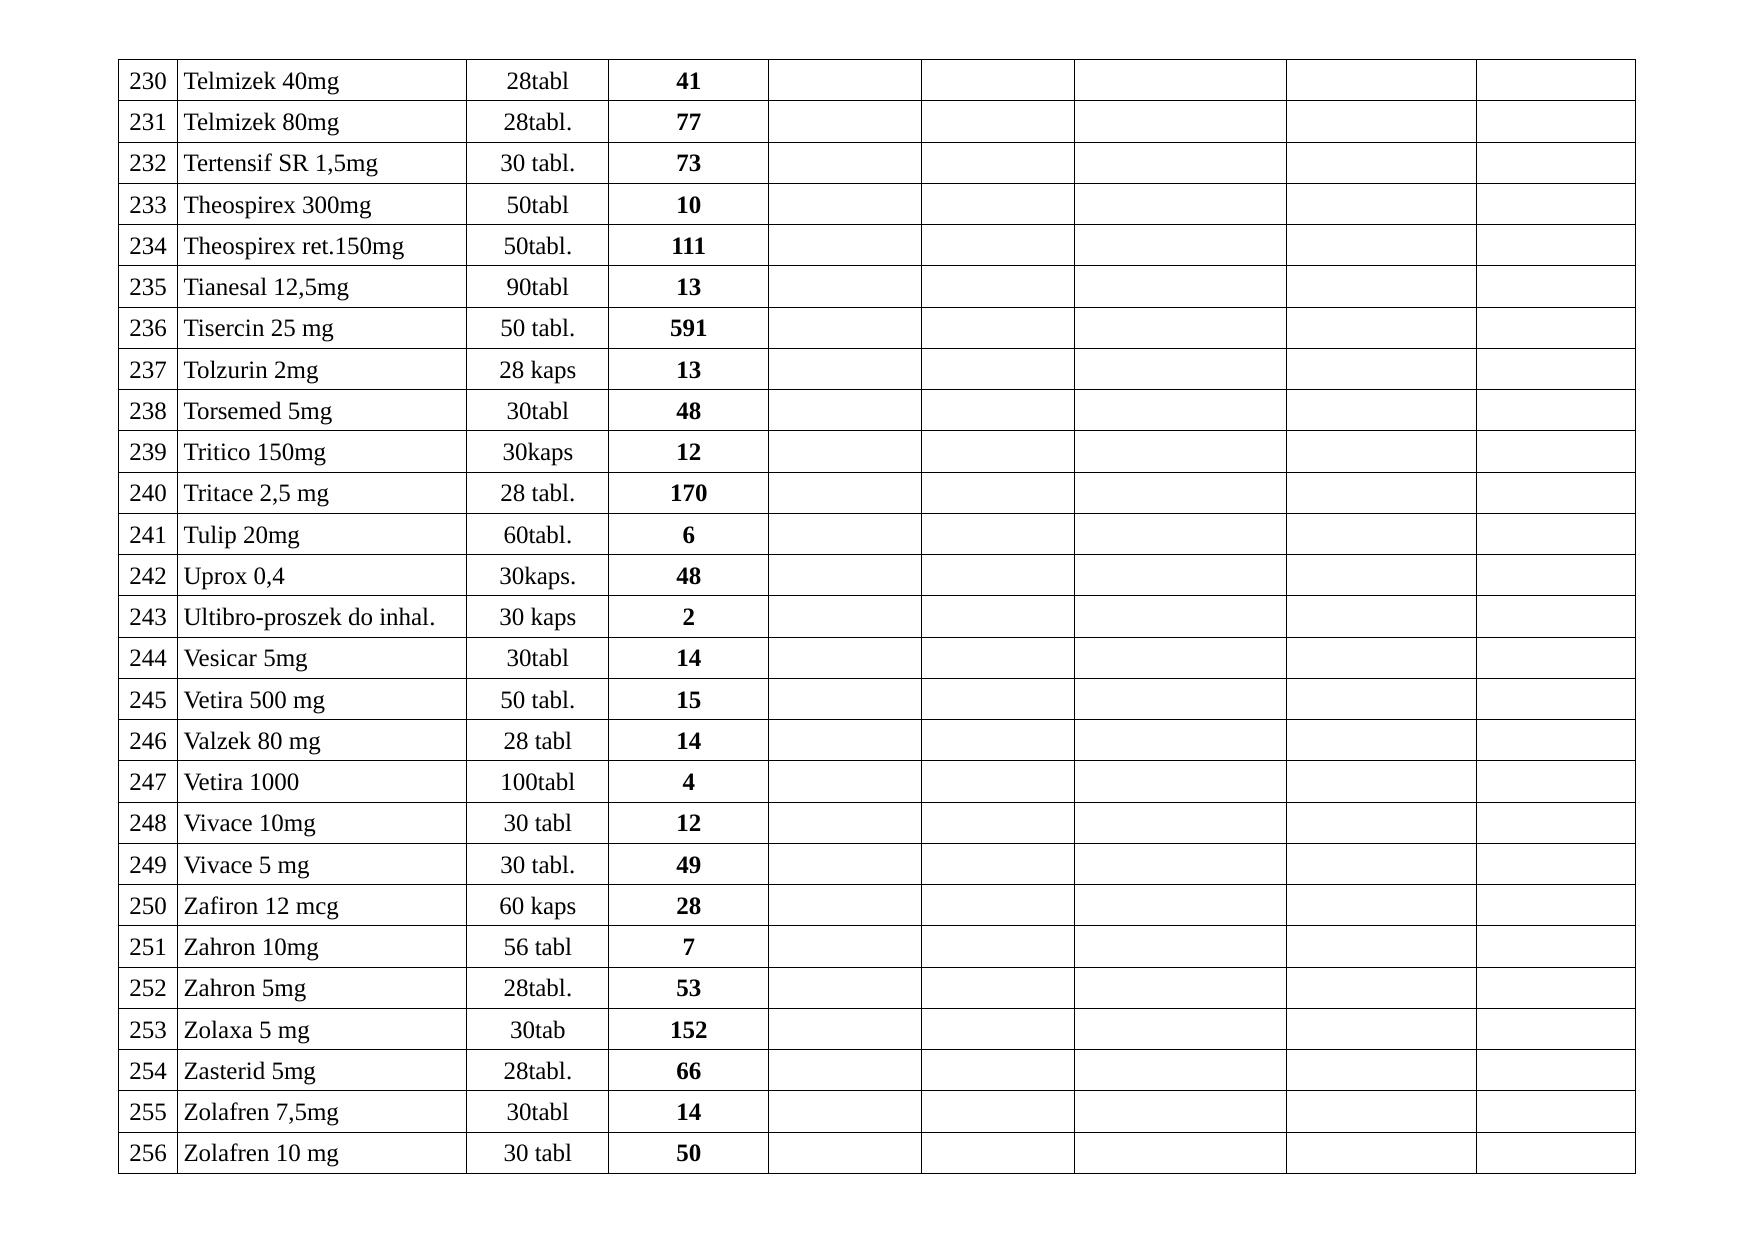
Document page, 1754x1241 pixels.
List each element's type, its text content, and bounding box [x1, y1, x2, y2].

table_cell [1075, 60, 1286, 100]
table_cell 49 [609, 844, 768, 884]
table_cell [1477, 1050, 1635, 1090]
table_cell Zahron 5mg [178, 968, 466, 1008]
table_cell [922, 473, 1074, 513]
table_cell 53 [609, 968, 768, 1008]
table_cell [1075, 555, 1286, 595]
table_cell [1477, 968, 1635, 1008]
table_cell [1287, 1050, 1476, 1090]
table_cell [1287, 143, 1476, 183]
table_cell 41 [609, 60, 768, 100]
table_cell [1477, 555, 1635, 595]
table_cell Theospirex 300mg [178, 184, 466, 224]
table_cell [1477, 1009, 1635, 1049]
table_cell [1075, 803, 1286, 843]
table_cell [1075, 101, 1286, 142]
table_cell [769, 679, 921, 719]
table_cell 238 [119, 390, 177, 430]
table_cell [1477, 473, 1635, 513]
table_cell 28tabl. [467, 101, 608, 142]
table_cell [1287, 1133, 1476, 1173]
table_cell [769, 596, 921, 637]
table_cell [922, 143, 1074, 183]
table_cell [1287, 225, 1476, 265]
table_cell 30tabl [467, 638, 608, 678]
table_cell [769, 968, 921, 1008]
table_cell 245 [119, 679, 177, 719]
table_cell [1477, 514, 1635, 554]
table_cell 28 [609, 885, 768, 925]
table_cell [922, 803, 1074, 843]
table_cell 256 [119, 1133, 177, 1173]
table_cell 30kaps [467, 431, 608, 472]
table_cell Torsemed 5mg [178, 390, 466, 430]
table_cell 6 [609, 514, 768, 554]
table_cell 30 tabl. [467, 143, 608, 183]
table_cell [1477, 60, 1635, 100]
table_cell 30 tabl. [467, 844, 608, 884]
table_cell [1075, 926, 1286, 967]
table_cell [1075, 473, 1286, 513]
table_cell 232 [119, 143, 177, 183]
table_cell 48 [609, 390, 768, 430]
table_cell [922, 638, 1074, 678]
table_cell 30 kaps [467, 596, 608, 637]
table_cell 4 [609, 761, 768, 802]
table_cell 28tabl [467, 60, 608, 100]
table_cell [769, 844, 921, 884]
table_cell 233 [119, 184, 177, 224]
table_cell 2 [609, 596, 768, 637]
table_cell Zolafren 7,5mg [178, 1091, 466, 1132]
table_cell [1287, 390, 1476, 430]
table_cell 30tabl [467, 390, 608, 430]
table_cell [769, 555, 921, 595]
table_cell 230 [119, 60, 177, 100]
table_cell 14 [609, 720, 768, 760]
table_cell [1075, 184, 1286, 224]
table_cell [922, 844, 1074, 884]
table_cell 13 [609, 266, 768, 307]
table_cell [1287, 349, 1476, 389]
table_cell [1477, 720, 1635, 760]
table_cell 236 [119, 308, 177, 348]
table_cell [1075, 596, 1286, 637]
table_cell [1477, 761, 1635, 802]
table_cell [922, 596, 1074, 637]
table_cell [922, 390, 1074, 430]
table_cell [1075, 514, 1286, 554]
table_cell Ultibro-proszek do inhal. [178, 596, 466, 637]
table_cell Vesicar 5mg [178, 638, 466, 678]
table_cell 10 [609, 184, 768, 224]
table_cell 14 [609, 1091, 768, 1132]
table_cell 90tabl [467, 266, 608, 307]
table_cell [1075, 1133, 1286, 1173]
table_cell 252 [119, 968, 177, 1008]
table_cell [1287, 926, 1476, 967]
table_cell [1075, 266, 1286, 307]
table_cell [922, 349, 1074, 389]
table_cell [1075, 349, 1286, 389]
table_cell [1477, 844, 1635, 884]
table_cell [1287, 473, 1476, 513]
table_cell [1075, 638, 1286, 678]
table_cell [922, 885, 1074, 925]
table_cell Telmizek 80mg [178, 101, 466, 142]
table_cell [769, 1133, 921, 1173]
table_cell 30 tabl [467, 1133, 608, 1173]
table_cell Tisercin 25 mg [178, 308, 466, 348]
table_cell [769, 1091, 921, 1132]
table_cell [769, 184, 921, 224]
table_cell [1287, 596, 1476, 637]
table_cell [1477, 1133, 1635, 1173]
table_cell [1075, 761, 1286, 802]
table_cell [1287, 803, 1476, 843]
table_cell Tritico 150mg [178, 431, 466, 472]
table_cell [1075, 390, 1286, 430]
table_cell Zasterid 5mg [178, 1050, 466, 1090]
table_cell 30kaps. [467, 555, 608, 595]
table_cell [922, 101, 1074, 142]
table_cell [769, 390, 921, 430]
table_cell Zolafren 10 mg [178, 1133, 466, 1173]
table_cell 237 [119, 349, 177, 389]
table_cell [1477, 926, 1635, 967]
table_cell [1477, 101, 1635, 142]
table_cell [1287, 968, 1476, 1008]
table_cell Zafiron 12 mcg [178, 885, 466, 925]
table_cell [1477, 349, 1635, 389]
table_cell 248 [119, 803, 177, 843]
table_cell [769, 225, 921, 265]
table_cell [769, 349, 921, 389]
table_cell 15 [609, 679, 768, 719]
table_cell [769, 720, 921, 760]
table_cell [922, 720, 1074, 760]
table_cell Valzek 80 mg [178, 720, 466, 760]
table_cell 13 [609, 349, 768, 389]
table_cell [769, 885, 921, 925]
table_cell 12 [609, 431, 768, 472]
table_cell Tritace 2,5 mg [178, 473, 466, 513]
table_cell [1287, 514, 1476, 554]
table_cell 231 [119, 101, 177, 142]
table_cell [1075, 720, 1286, 760]
table_cell Uprox 0,4 [178, 555, 466, 595]
table_cell Tulip 20mg [178, 514, 466, 554]
table_cell 247 [119, 761, 177, 802]
table_cell [922, 60, 1074, 100]
table_cell [1075, 143, 1286, 183]
table_cell 111 [609, 225, 768, 265]
table_cell [1075, 885, 1286, 925]
table_cell [1477, 390, 1635, 430]
table_cell [1287, 761, 1476, 802]
table_cell [769, 638, 921, 678]
table_cell [769, 308, 921, 348]
table_cell 241 [119, 514, 177, 554]
table_cell [1075, 679, 1286, 719]
table_cell [922, 679, 1074, 719]
table_cell [1075, 1091, 1286, 1132]
table_cell 244 [119, 638, 177, 678]
table_cell [922, 968, 1074, 1008]
table_cell 100tabl [467, 761, 608, 802]
table_cell [1287, 555, 1476, 595]
table_cell 60tabl. [467, 514, 608, 554]
table_cell [769, 101, 921, 142]
table_cell 253 [119, 1009, 177, 1049]
table_cell [1287, 184, 1476, 224]
table_cell 251 [119, 926, 177, 967]
table_cell [769, 514, 921, 554]
table_cell [1477, 184, 1635, 224]
table_cell [922, 266, 1074, 307]
table_cell [1477, 596, 1635, 637]
table_cell [922, 1009, 1074, 1049]
table_cell [1287, 1091, 1476, 1132]
table_cell 50 [609, 1133, 768, 1173]
table_cell Tolzurin 2mg [178, 349, 466, 389]
table_cell [922, 1091, 1074, 1132]
table_cell [1287, 308, 1476, 348]
table_cell [1075, 968, 1286, 1008]
table_cell [769, 761, 921, 802]
table_cell 240 [119, 473, 177, 513]
table_cell [1477, 225, 1635, 265]
table_cell [769, 431, 921, 472]
table_cell 30tabl [467, 1091, 608, 1132]
table_cell 243 [119, 596, 177, 637]
table_cell [1287, 266, 1476, 307]
table_cell [1075, 225, 1286, 265]
table_cell 28tabl. [467, 968, 608, 1008]
table_cell 14 [609, 638, 768, 678]
table_cell 50tabl [467, 184, 608, 224]
table_cell [769, 266, 921, 307]
table_cell 73 [609, 143, 768, 183]
table_cell 28 tabl. [467, 473, 608, 513]
table_cell 242 [119, 555, 177, 595]
table_cell Tertensif SR 1,5mg [178, 143, 466, 183]
table_cell 152 [609, 1009, 768, 1049]
table_cell [922, 1133, 1074, 1173]
table_cell 239 [119, 431, 177, 472]
table_cell Vivace 10mg [178, 803, 466, 843]
table_cell [769, 143, 921, 183]
table_cell [922, 308, 1074, 348]
table_cell Tianesal 12,5mg [178, 266, 466, 307]
table_cell Telmizek 40mg [178, 60, 466, 100]
table_cell [769, 1009, 921, 1049]
table_cell [769, 60, 921, 100]
table_cell 255 [119, 1091, 177, 1132]
table_cell 30tab [467, 1009, 608, 1049]
table_cell 234 [119, 225, 177, 265]
table_cell 250 [119, 885, 177, 925]
table_cell [1287, 60, 1476, 100]
table_cell [1477, 803, 1635, 843]
table_cell [769, 926, 921, 967]
table_cell [1477, 1091, 1635, 1132]
table_cell [1477, 266, 1635, 307]
table_cell [922, 761, 1074, 802]
table_cell [1075, 308, 1286, 348]
table_cell [1477, 431, 1635, 472]
table_cell [922, 184, 1074, 224]
table_cell [1287, 720, 1476, 760]
table_cell 246 [119, 720, 177, 760]
table_cell 28 kaps [467, 349, 608, 389]
table_cell [1287, 431, 1476, 472]
table_cell 50tabl. [467, 225, 608, 265]
table_cell [1477, 308, 1635, 348]
table_cell 50 tabl. [467, 308, 608, 348]
table_cell [1075, 844, 1286, 884]
table_cell [1287, 844, 1476, 884]
table_cell Vetira 1000 [178, 761, 466, 802]
table_cell 50 tabl. [467, 679, 608, 719]
table_cell [1477, 679, 1635, 719]
table_cell [1287, 101, 1476, 142]
table_cell [922, 225, 1074, 265]
table_cell Zahron 10mg [178, 926, 466, 967]
table_cell [922, 431, 1074, 472]
table_cell 254 [119, 1050, 177, 1090]
table_cell 28 tabl [467, 720, 608, 760]
table_cell Vivace 5 mg [178, 844, 466, 884]
table_cell [922, 514, 1074, 554]
table_cell 77 [609, 101, 768, 142]
table_cell [1477, 143, 1635, 183]
table_cell [769, 473, 921, 513]
table_cell 249 [119, 844, 177, 884]
table_cell [1287, 885, 1476, 925]
table_cell 30 tabl [467, 803, 608, 843]
table_cell 60 kaps [467, 885, 608, 925]
table_cell [1075, 1050, 1286, 1090]
table_cell 56 tabl [467, 926, 608, 967]
table_cell [1287, 1009, 1476, 1049]
table_cell [922, 926, 1074, 967]
table_cell [1477, 638, 1635, 678]
table_cell Zolaxa 5 mg [178, 1009, 466, 1049]
table_cell [922, 1050, 1074, 1090]
table_cell 591 [609, 308, 768, 348]
table_cell 7 [609, 926, 768, 967]
table_cell 28tabl. [467, 1050, 608, 1090]
table_cell 170 [609, 473, 768, 513]
table_cell Vetira 500 mg [178, 679, 466, 719]
table_cell 66 [609, 1050, 768, 1090]
table_cell 235 [119, 266, 177, 307]
table_cell Theospirex ret.150mg [178, 225, 466, 265]
table_cell 12 [609, 803, 768, 843]
table_cell [1075, 431, 1286, 472]
table_cell [1477, 885, 1635, 925]
table_cell [1075, 1009, 1286, 1049]
table_cell [1287, 638, 1476, 678]
table_cell [769, 803, 921, 843]
table_cell [922, 555, 1074, 595]
table_cell [769, 1050, 921, 1090]
table_cell 48 [609, 555, 768, 595]
table_cell [1287, 679, 1476, 719]
